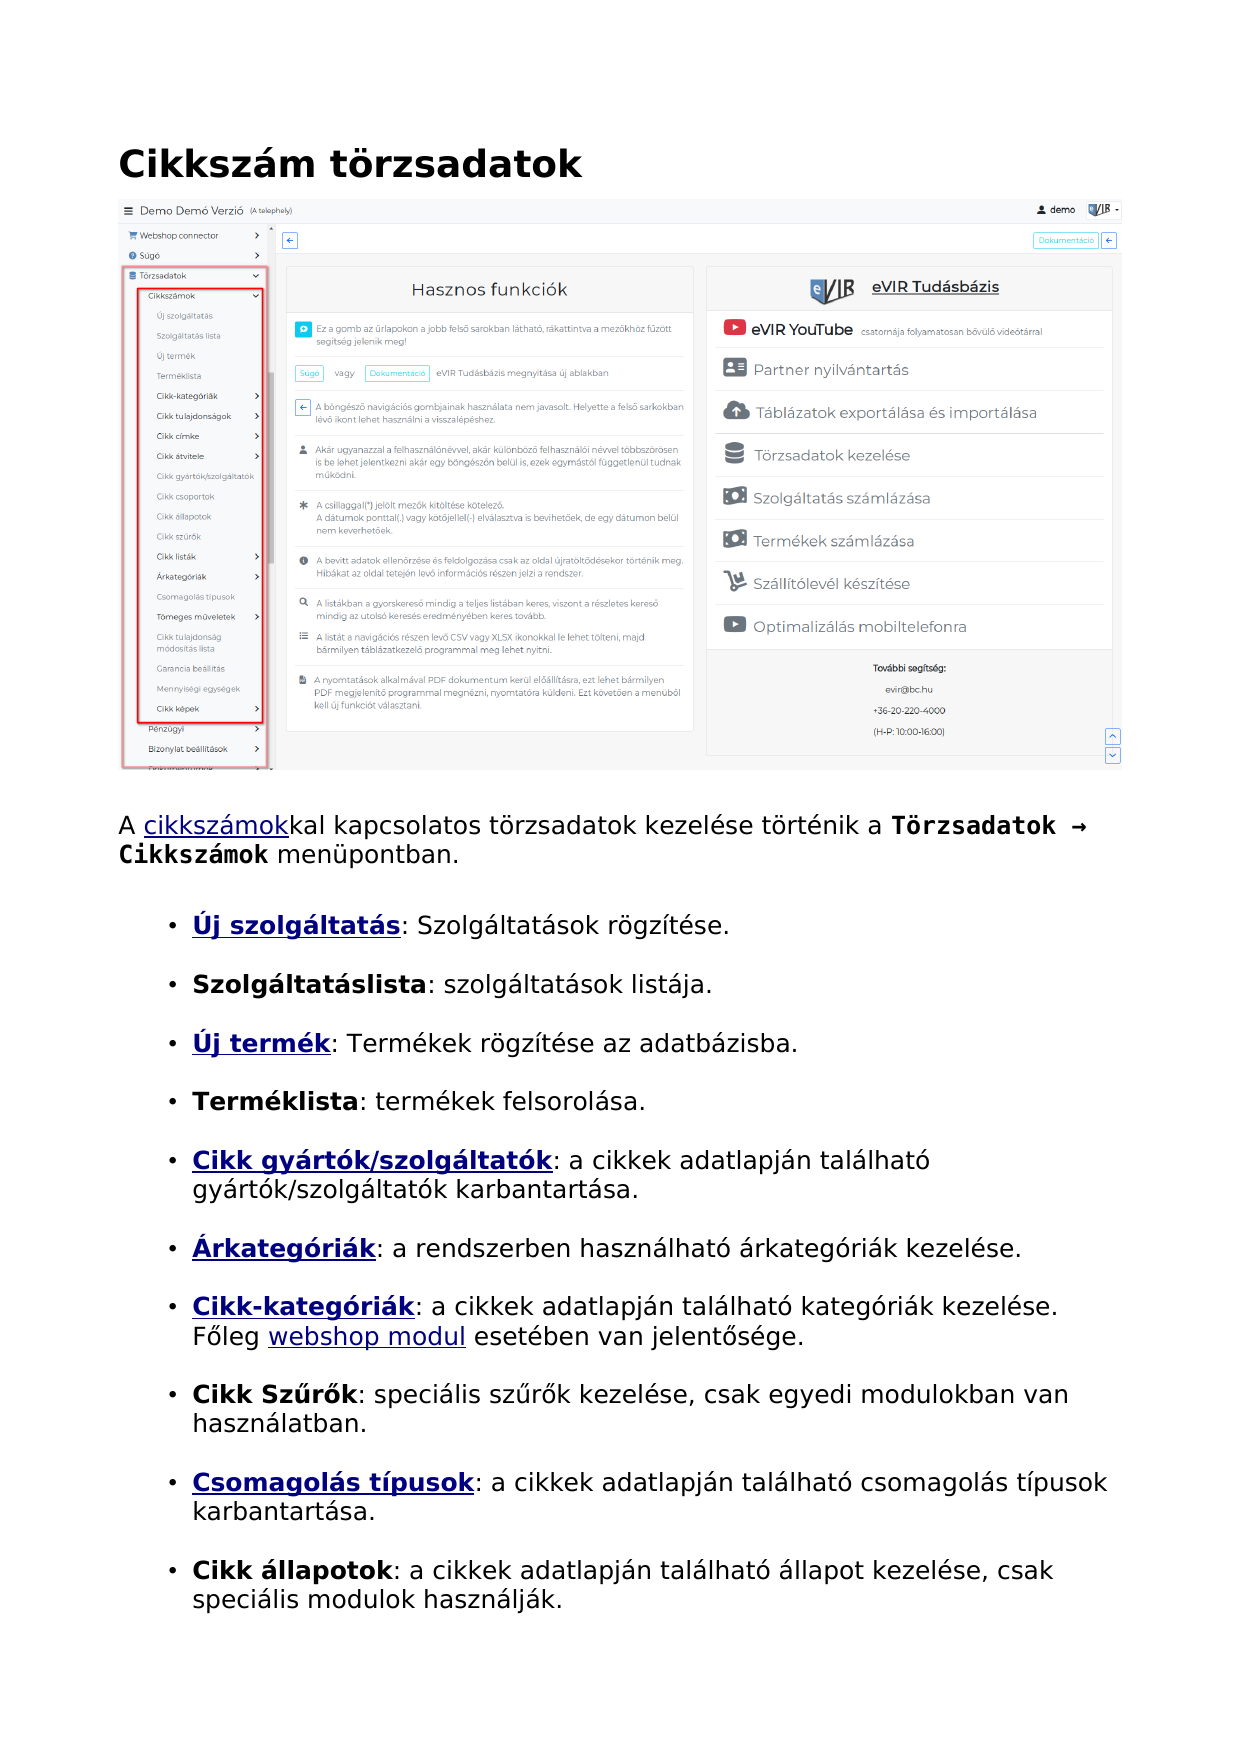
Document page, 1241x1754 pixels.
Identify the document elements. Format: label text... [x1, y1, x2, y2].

list Cikk állapotok: a cikkek adatlapján található állapot kezelése, csak speciális modulok használják. [177, 1556, 1122, 1614]
picture [118, 199, 1123, 770]
list Új termék: Termékek rögzítése az adatbázisba. [177, 1029, 1122, 1058]
list Szolgáltatáslista: szolgáltatások listája. [177, 970, 1122, 999]
list Cikk-kategóriák: a cikkek adatlapján található kategóriák kezelése. Főleg webshop modul esetében van jelentősége. [177, 1293, 1122, 1351]
list Terméklista: termékek felsorolása. [177, 1087, 1122, 1117]
text A cikkszámokkal kapcsolatos törzsadatok kezelése történik a Törzsadatok → Cikkszámok menüpontban. [118, 811, 1122, 869]
list Csomagolás típusok: a cikkek adatlapján található csomagolás típusok karbantartása. [177, 1468, 1122, 1527]
subtitle Cikkszám törzsadatok [118, 143, 1122, 187]
list Árkategóriák: a rendszerben használható árkategóriák kezelése. [177, 1234, 1122, 1263]
list Új szolgáltatás: Szolgáltatások rögzítése. [177, 912, 1122, 941]
list Cikk Szűrők: speciális szűrők kezelése, csak egyedi modulokban van használatban. [177, 1380, 1122, 1439]
list Cikk gyártók/szolgáltatók: a cikkek adatlapján található gyártók/szolgáltatók karbantartása. [177, 1146, 1122, 1204]
